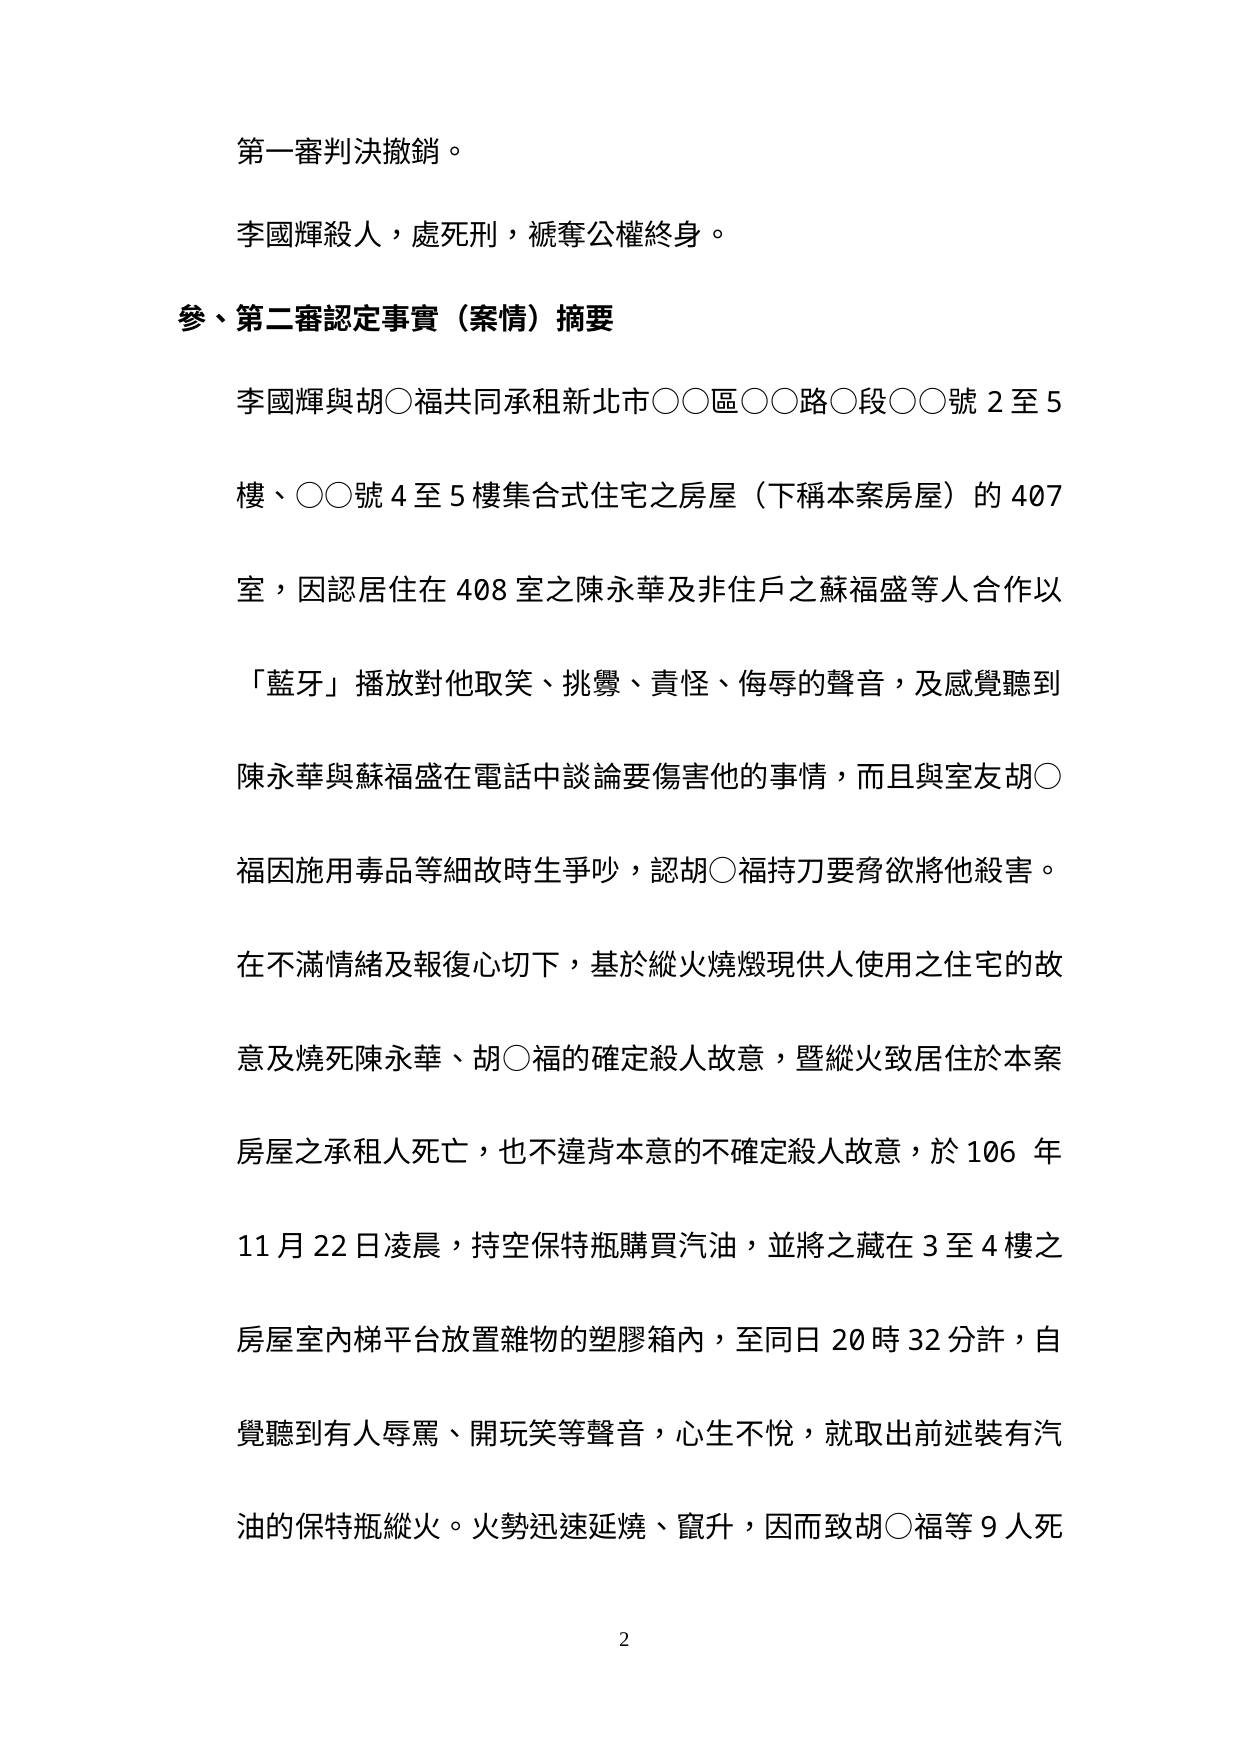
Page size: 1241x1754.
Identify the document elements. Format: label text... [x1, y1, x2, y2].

text 第一審判決撤銷。 [227, 108, 1063, 170]
text 參、第二審認定事實（案情）摘要 [177, 275, 1063, 337]
text 李國輝殺人，處死刑，褫奪公權終身。 [227, 191, 1063, 254]
text 李國輝與胡○福共同承租新北市○○區○○路○段○○號2至5樓、○○號4至5樓集合式住宅之房屋（下稱本案房屋）的407室，因認居住在408室之陳永華及非住戶之蘇福盛等人合作以「藍牙」播放對他取笑、挑釁、責怪、侮辱的聲音，及感覺聽到陳永華與蘇福盛在電話中談論要傷害他的事情，而且與室友胡○福因施用毒品等細故時生爭吵，認胡○福持刀要脅欲將他殺害。在不滿情緒及報復心切下，基於縱火燒燬現供人使用之住宅的故意及燒死陳永華、胡○福的確定殺人故意，暨縱火致居住於本案房屋之承租人死亡，也不違背本意的不確定殺人故意，於106 年11月22日凌晨，持空保特瓶購買汽油，並將之藏在3至4樓之房屋室內梯平台放置雜物的塑膠箱內，至同日20時32分許，自覺聽到有人辱罵、開玩笑等聲音，心生不悅，就取出前述裝有汽油的保特瓶縱火。火勢迅速延燒、竄升，因而致胡○福等9人死 [236, 358, 1063, 1546]
